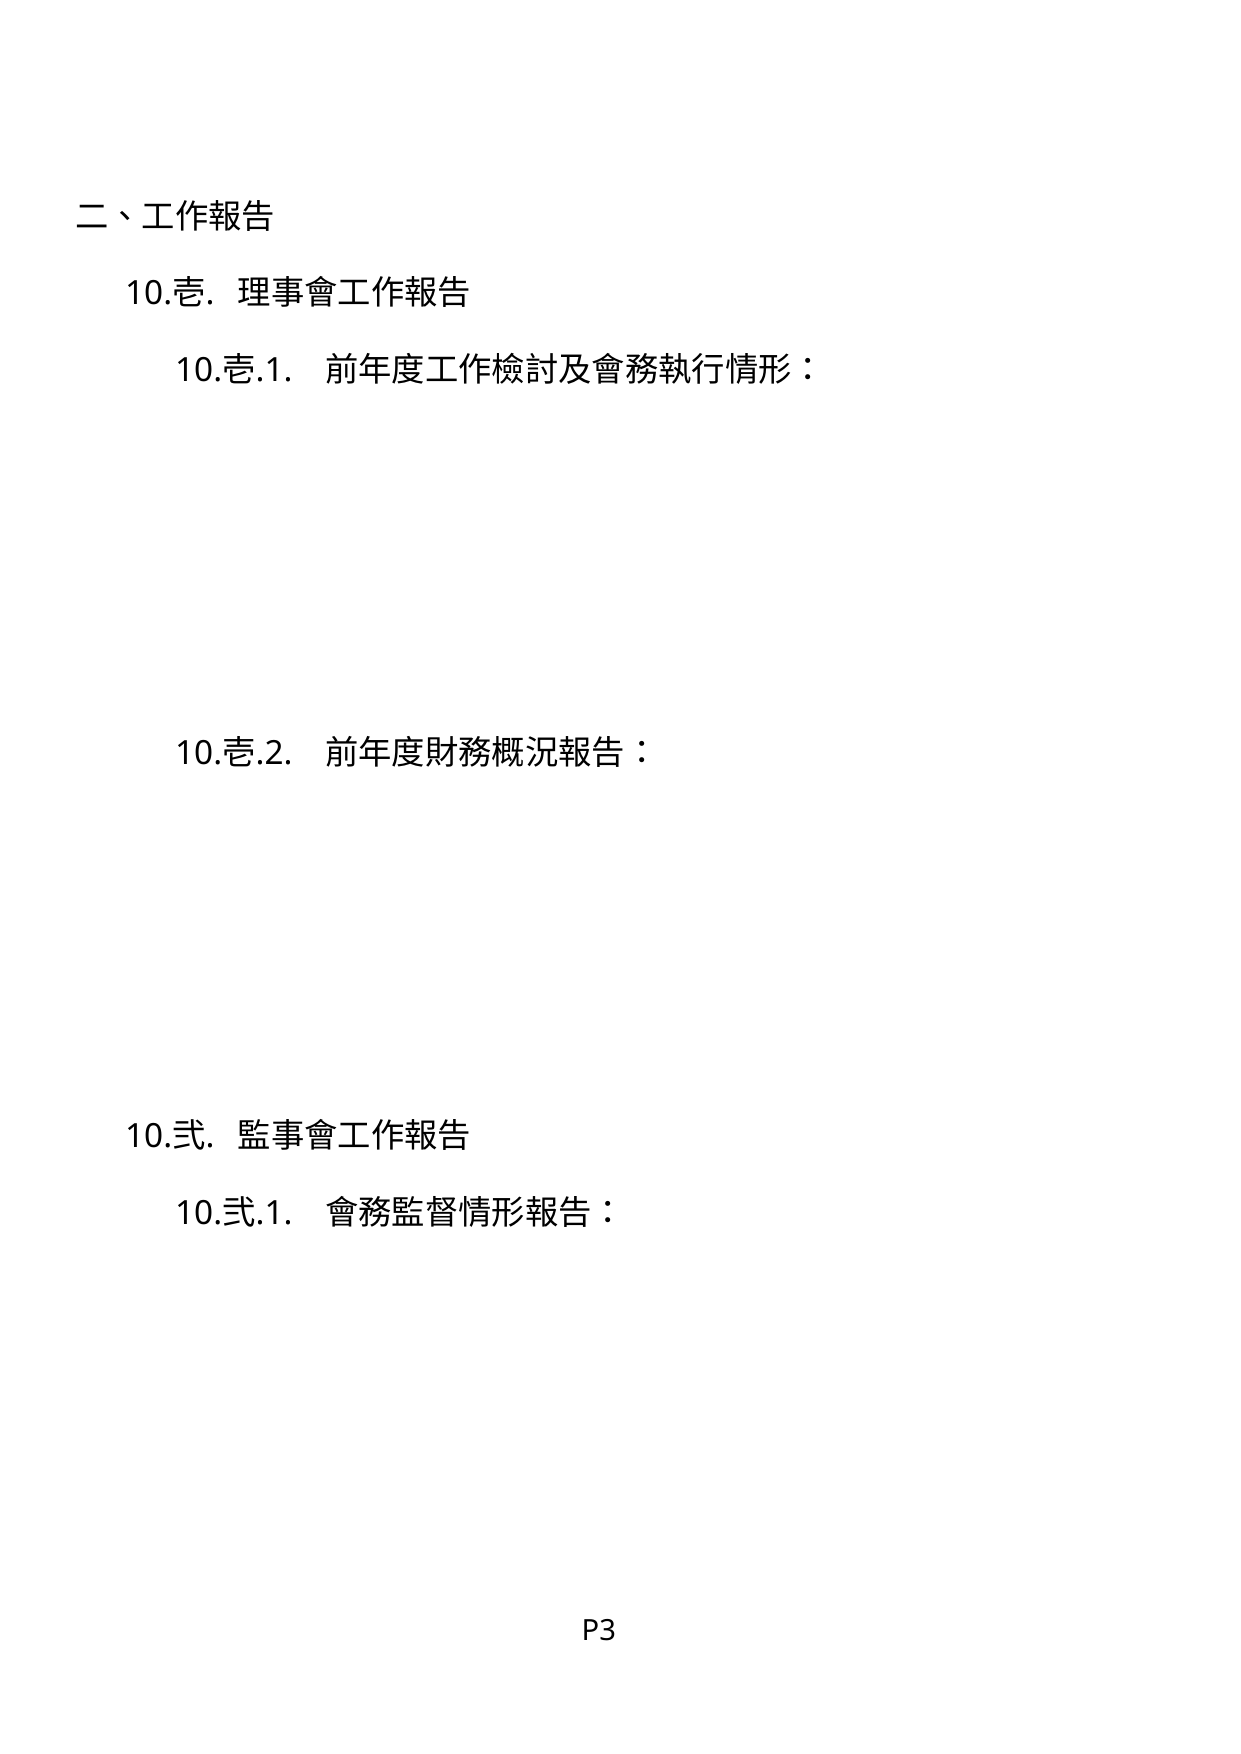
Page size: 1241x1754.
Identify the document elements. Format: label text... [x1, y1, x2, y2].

text 二、工作報告 [75, 175, 1122, 252]
list 監事會工作報告 [125, 1095, 1122, 1172]
list 會務監督情形報告： [175, 1172, 1122, 1248]
list 前年度工作檢討及會務執行情形： [175, 328, 1122, 405]
list 前年度財務概況報告： [175, 712, 1122, 788]
list 理事會工作報告 [125, 252, 1122, 328]
